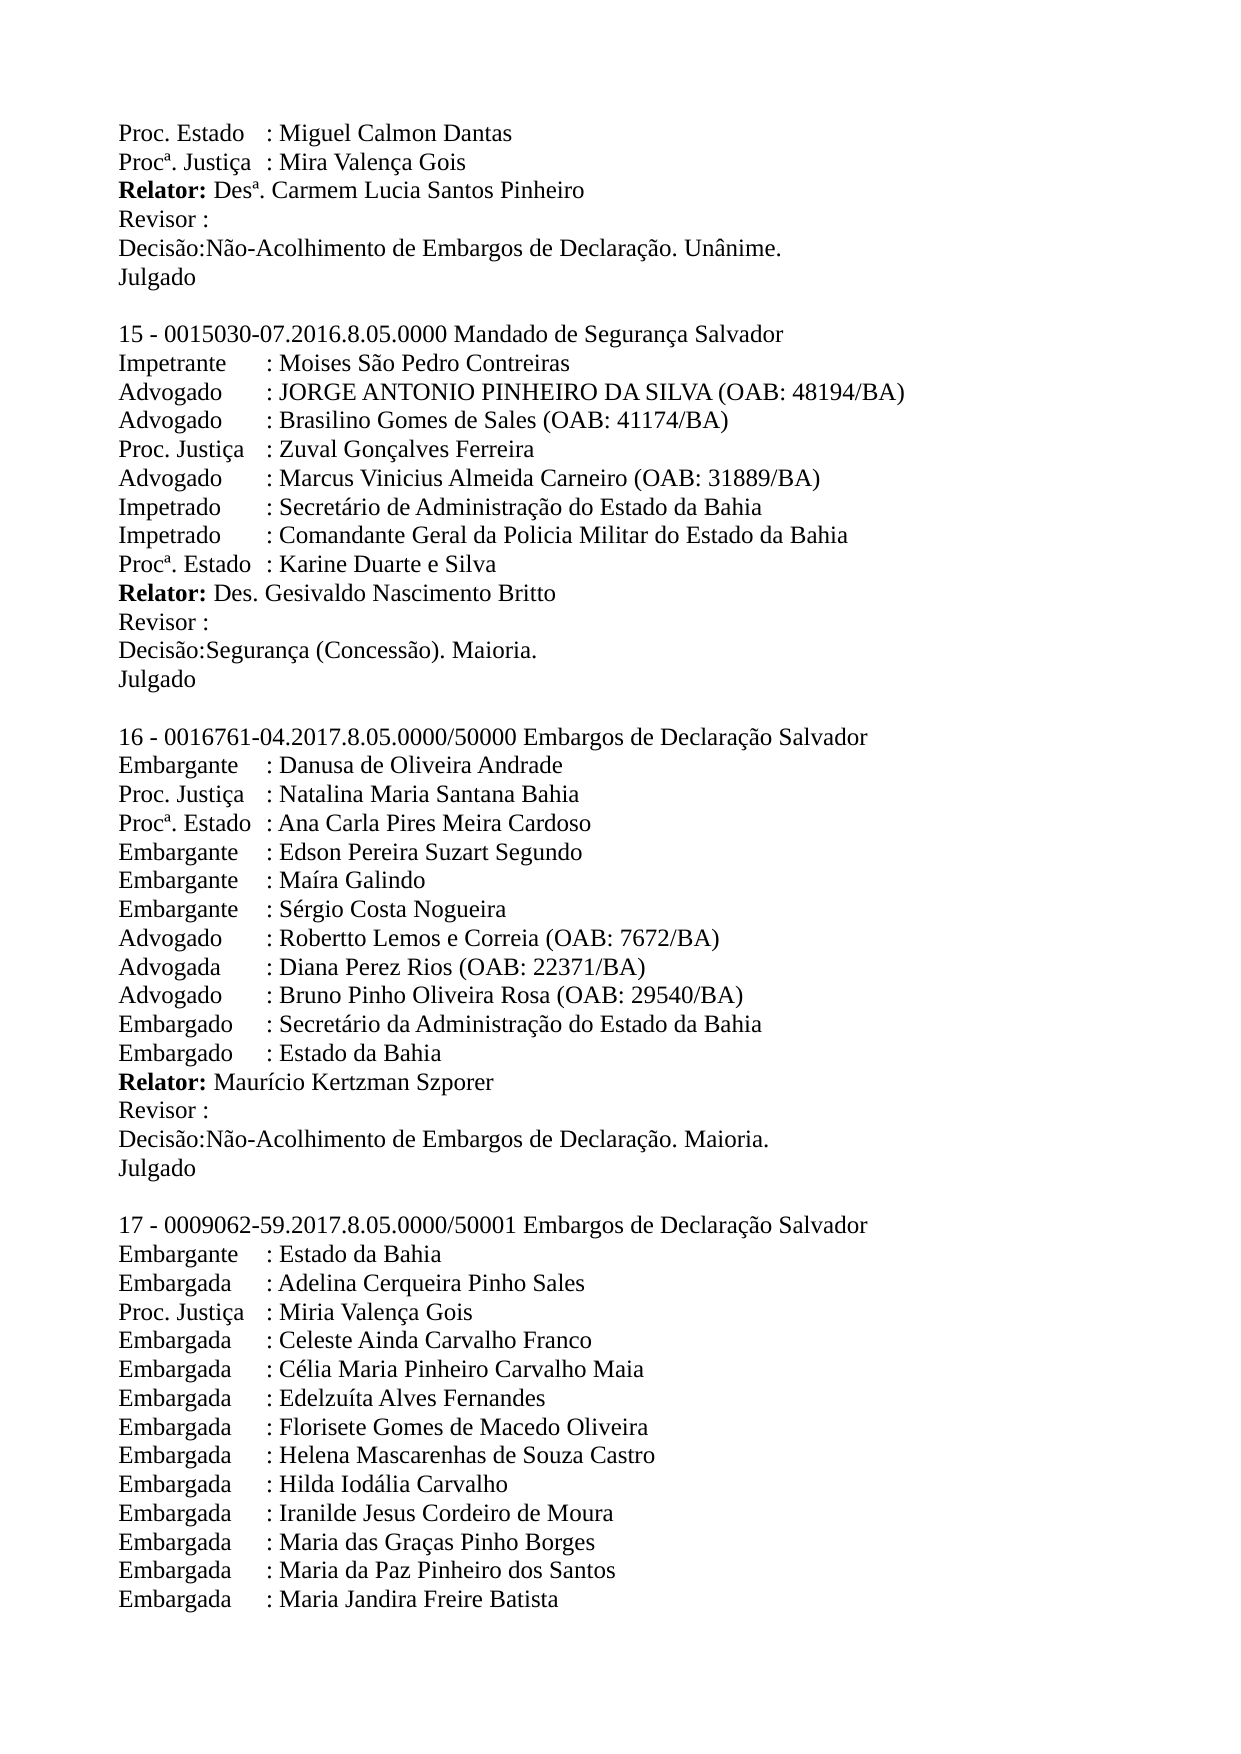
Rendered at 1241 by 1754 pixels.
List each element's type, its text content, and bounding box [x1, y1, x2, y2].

text Impetrante : Moises São Pedro Contreiras Advogado : JORGE ANTONIO PINHEIRO DA SILVA (OAB: 48194/BA) Advogado : Brasilino Gomes de Sales (OAB: 41174/BA) Proc. Justiça : Zuval Gonçalves Ferreira Advogado : Marcus Vinicius Almeida Carneiro (OAB: 31889/BA) Impetrado : Secretário de Administração do Estado da Bahia Impetrado : Comandante Geral da Policia Militar do Estado da Bahia Procª. Estado : Karine Duarte e Silva Relator: Des. Gesivaldo Nascimento Britto [118, 348, 1122, 607]
text Decisão:Não-Acolhimento de Embargos de Declaração. Unânime. [118, 233, 1122, 262]
text Julgado [118, 1153, 1122, 1182]
text Julgado [118, 262, 1122, 291]
text Embargante : Estado da Bahia Embargada : Adelina Cerqueira Pinho Sales Proc. Justiça : Miria Valença Gois Embargada : Celeste Ainda Carvalho Franco Embargada : Célia Maria Pinheiro Carvalho Maia Embargada : Edelzuíta Alves Fernandes Embargada : Florisete Gomes de Macedo Oliveira Embargada : Helena Mascarenhas de Souza Castro Embargada : Hilda Iodália Carvalho Embargada : Iranilde Jesus Cordeiro de Moura Embargada : Maria das Graças Pinho Borges Embargada : Maria da Paz Pinheiro dos Santos Embargada : Maria Jandira Freire Batista [118, 1239, 1122, 1613]
text Julgado [118, 664, 1122, 693]
text 16 - 0016761-04.2017.8.05.0000/50000 Embargos de Declaração Salvador [118, 722, 1122, 751]
text Proc. Estado : Miguel Calmon Dantas Procª. Justiça : Mira Valença Gois Relator: Desª. Carmem Lucia Santos Pinheiro [118, 118, 1122, 204]
text Embargante : Danusa de Oliveira Andrade Proc. Justiça : Natalina Maria Santana Bahia Procª. Estado : Ana Carla Pires Meira Cardoso Embargante : Edson Pereira Suzart Segundo Embargante : Maíra Galindo Embargante : Sérgio Costa Nogueira Advogado : Robertto Lemos e Correia (OAB: 7672/BA) Advogada : Diana Perez Rios (OAB: 22371/BA) Advogado : Bruno Pinho Oliveira Rosa (OAB: 29540/BA) Embargado : Secretário da Administração do Estado da Bahia Embargado : Estado da Bahia Relator: Maurício Kertzman Szporer [118, 751, 1122, 1096]
text Revisor : [118, 1096, 1122, 1124]
text Decisão:Não-Acolhimento de Embargos de Declaração. Maioria. [118, 1124, 1122, 1153]
text Revisor : [118, 607, 1122, 636]
text 15 - 0015030-07.2016.8.05.0000 Mandado de Segurança Salvador [118, 319, 1122, 348]
text Decisão:Segurança (Concessão). Maioria. [118, 636, 1122, 664]
text Revisor : [118, 204, 1122, 233]
text 17 - 0009062-59.2017.8.05.0000/50001 Embargos de Declaração Salvador [118, 1211, 1122, 1239]
